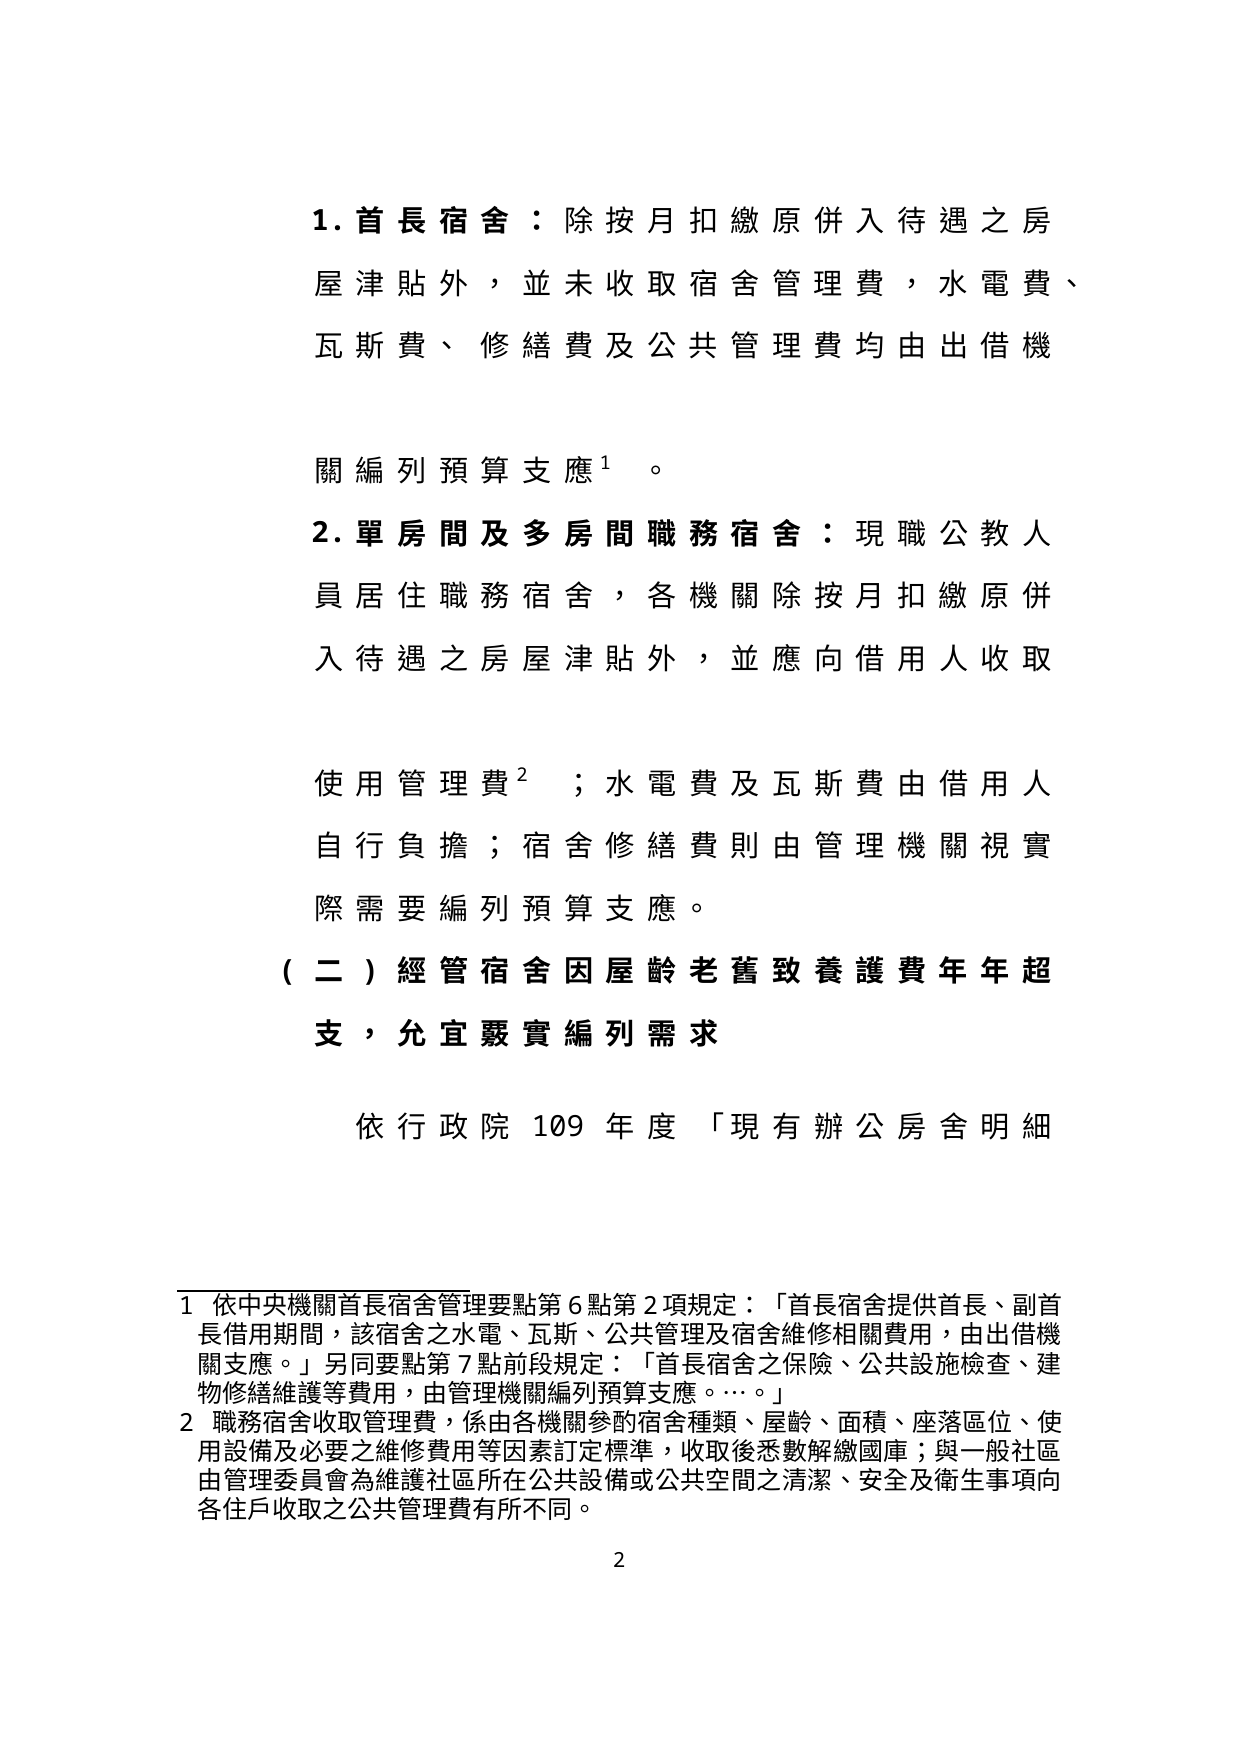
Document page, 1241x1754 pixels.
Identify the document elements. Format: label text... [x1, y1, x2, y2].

text 依行政院109年度「現有辦公房舍明細 [271, 1052, 1058, 1177]
text 2.單房間及多房間職務宿舍：現職公教人員居住職務宿舍，各機關除按月扣繳原併入待遇之房屋津貼外，並應向借用人收取使用管理費；水電費及瓦斯費由借用人自行負擔；宿舍修繕費則由管理機關視實際需要編列預算支應。 [271, 490, 1058, 927]
text 1.首長宿舍：除按月扣繳原併入待遇之房屋津貼外，並未收取宿舍管理費，水電費、瓦斯費、修繕費及公共管理費均由出借機關編列預算支應。 [271, 177, 1058, 490]
text (二)經管宿舍因屋齡老舊致養護費年年超支，允宜覈實編列需求 [242, 927, 1058, 1052]
text 職務宿舍收取管理費，係由各機關參酌宿舍種類、屋齡、面積、座落區位、使用設備及必要之維修費用等因素訂定標準，收取後悉數解繳國庫；與一般社區由管理委員會為維護社區所在公共設備或公共空間之清潔、安全及衛生事項向各住戶收取之公共管理費有所不同。 [179, 1408, 1063, 1525]
text 依中央機關首長宿舍管理要點第6點第2項規定：「首長宿舍提供首長、副首長借用期間，該宿舍之水電、瓦斯、公共管理及宿舍維修相關費用，由出借機關支應。」另同要點第7點前段規定：「首長宿舍之保險、公共設施檢查、建物修繕維護等費用，由管理機關編列預算支應。…。」 [179, 1291, 1063, 1408]
